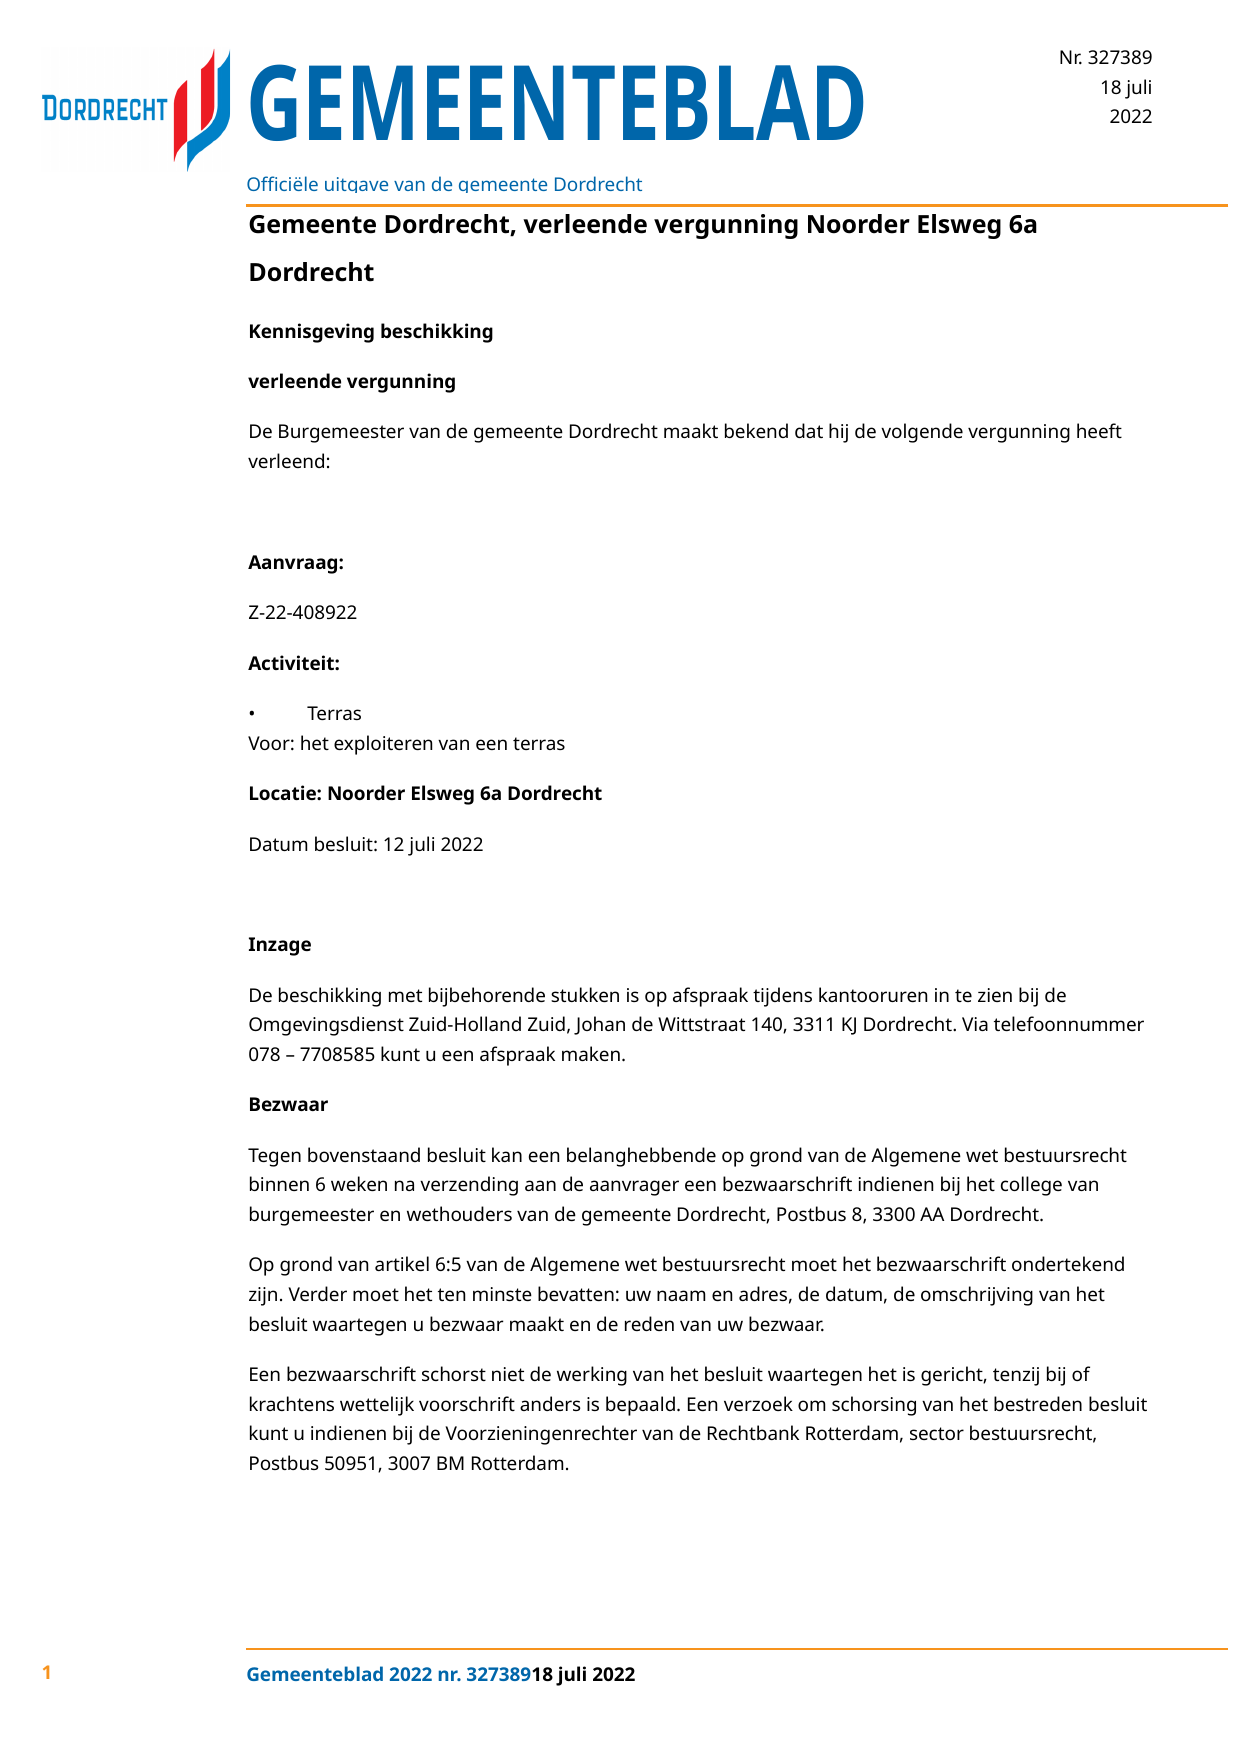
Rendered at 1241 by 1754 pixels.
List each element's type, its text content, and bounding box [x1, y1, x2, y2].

picture [41, 47, 231, 172]
text Inzage [248, 932, 1152, 957]
text De beschikking met bijbehorende stukken is op afspraak tijdens kantooruren in te zien bij de Omgevingsdienst Zuid-Holland Zuid, Johan de Wittstraat 140, 3311 KJ Dordrecht. Via telefoonnummer 078 – 7708585 kunt u een afspraak maken. [248, 982, 1152, 1067]
text Voor: het exploiteren van een terras [248, 730, 1152, 756]
text Kennisgeving beschikking [248, 318, 1152, 344]
text Op grond van artikel 6:5 van de Algemene wet bestuursrecht moet het bezwaarschrift ondertekend zijn. Verder moet het ten minste bevatten: uw naam en adres, de datum, de omschrijving van het besluit waartegen u bezwaar maakt en de reden van uw bezwaar. [248, 1252, 1152, 1337]
text Locatie: Noorder Elsweg 6a Dordrecht [248, 780, 1152, 806]
text De Burgemeester van de gemeente Dordrecht maakt bekend dat hij de volgende vergunning heeft verleend: [248, 419, 1152, 474]
text Aanvraag: [248, 549, 1152, 575]
text verleende vergunning [248, 368, 1152, 394]
text Tegen bovenstaand besluit kan een belanghebbende op grond van de Algemene wet bestuursrecht binnen 6 weken na verzending aan de aanvrager een bezwaarschrift indienen bij het college van burgemeester en wethouders van de gemeente Dordrecht, Postbus 8, 3300 AA Dordrecht. [248, 1142, 1152, 1227]
text Activiteit: [248, 650, 1152, 676]
text Datum besluit: 12 juli 2022 [248, 831, 1152, 857]
list Terras [248, 700, 1152, 726]
text Gemeente Dordrecht, verleende vergunning Noorder Elsweg 6a Dordrecht [248, 207, 1152, 288]
text Z-22-408922 [248, 599, 1152, 625]
text Bezwaar [248, 1092, 1152, 1117]
text Een bezwaarschrift schorst niet de werking van het besluit waartegen het is gericht, tenzij bij of krachtens wettelijk voorschrift anders is bepaald. Een verzoek om schorsing van het bestreden besluit kunt u indienen bij de Voorzieningenrechter van de Rechtbank Rotterdam, sector bestuursrecht, Postbus 50951, 3007 BM Rotterdam. [248, 1361, 1152, 1476]
